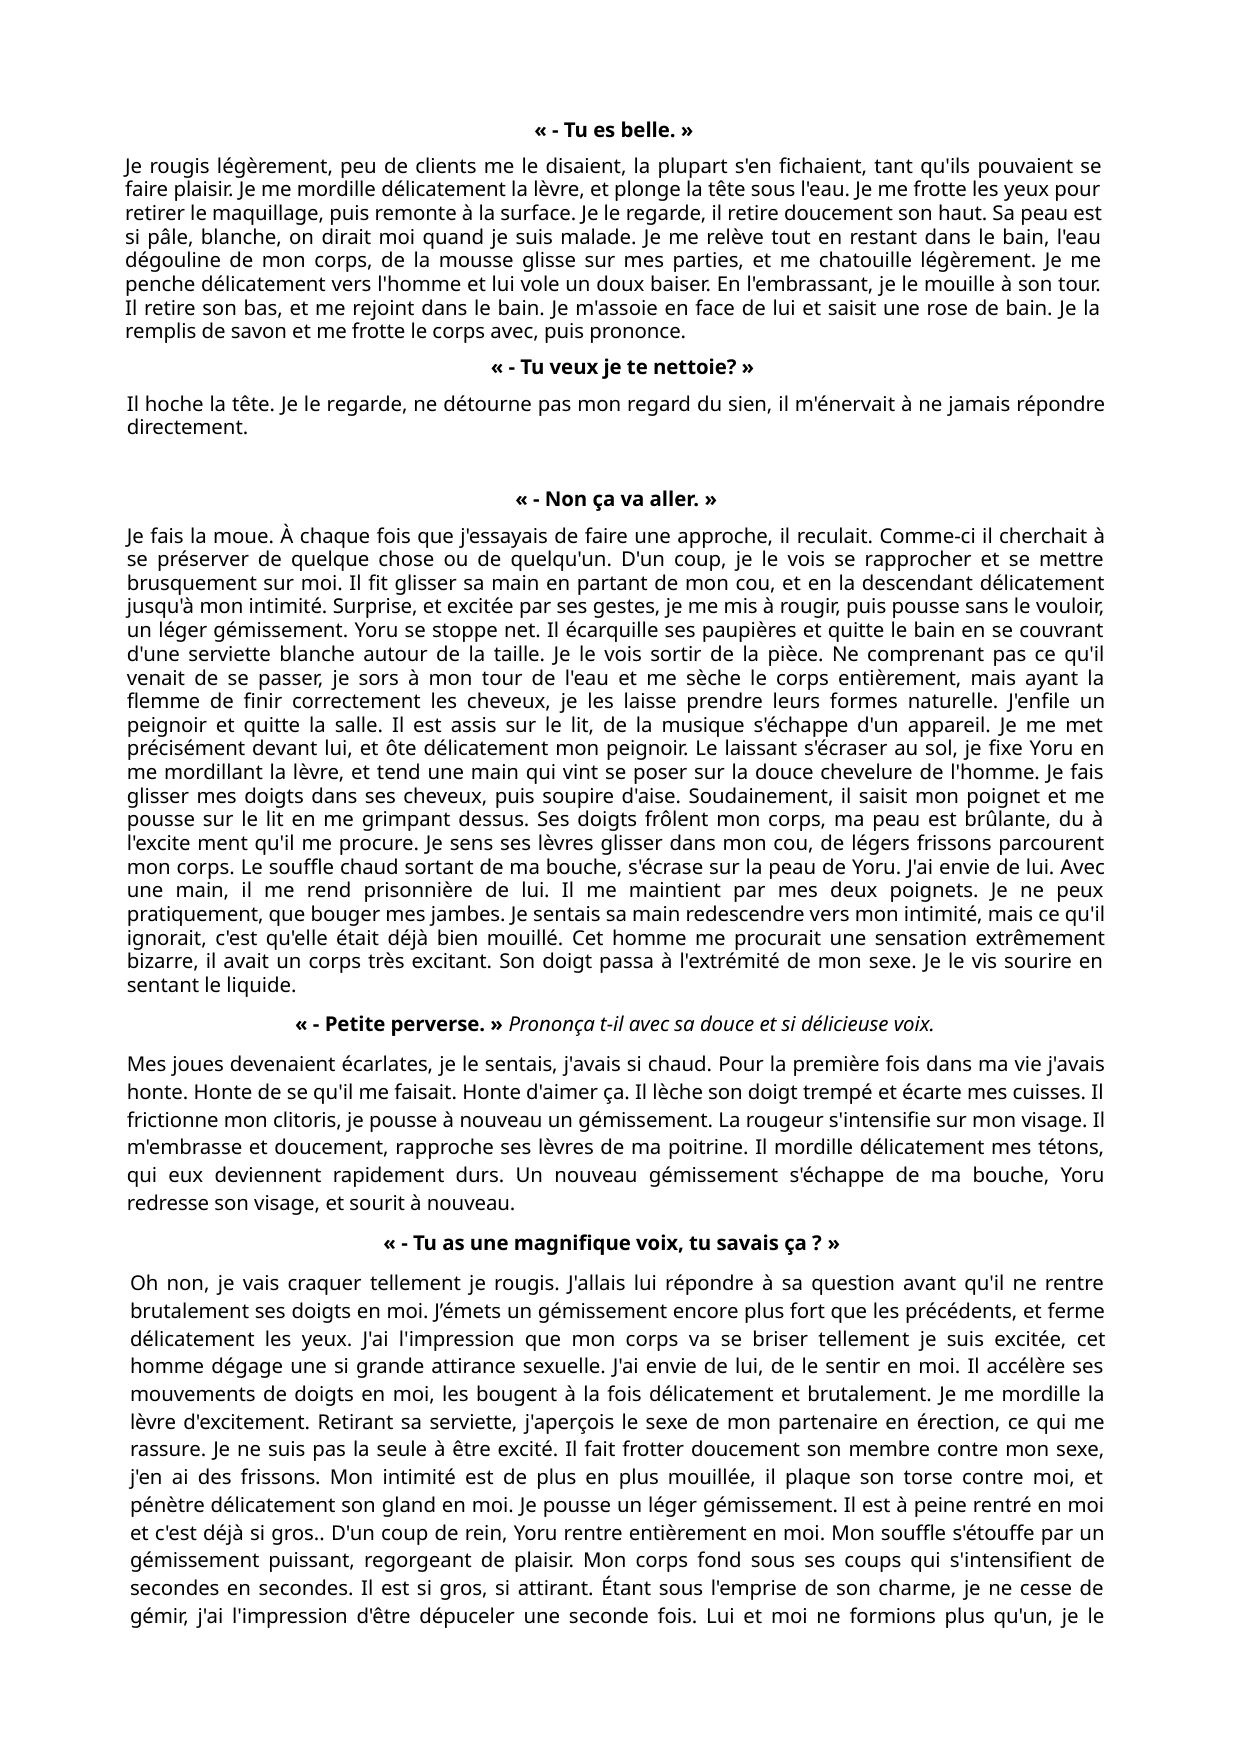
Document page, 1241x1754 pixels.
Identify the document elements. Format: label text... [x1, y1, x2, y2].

text « - Tu as une magnifique voix, tu savais ça ? » [117, 1228, 1106, 1256]
text « - Tu veux je te nettoie? » [128, 356, 1117, 379]
text « - Non ça va aller. » [127, 488, 1106, 512]
text Mes joues devenaient écarlates, je le sentais, j'avais si chaud. Pour la première fois dans ma vie j'avais honte. Honte de se qu'il me faisait. Honte d'aimer ça. Il lèche son doigt trempé et écarte mes cuisses. Il frictionne mon clitoris, je pousse à nouveau un gémissement. La rougeur s'intensifie sur mon visage. Il m'embrasse et doucement, rapproche ses lèvres de ma poitrine. Il mordille délicatement mes tétons, qui eux deviennent rapidement durs. Un nouveau gémissement s'échappe de ma bouche, Yoru redresse son visage, et sourit à nouveau. [127, 1050, 1106, 1216]
text Il hoche la tête. Je le regarde, ne détourne pas mon regard du sien, il m'énervait à ne jamais répondre directement. [127, 392, 1106, 439]
text Oh non, je vais craquer tellement je rougis. J'allais lui répondre à sa question avant qu'il ne rentre brutalement ses doigts en moi. J’émets un gémissement encore plus fort que les précédents, et ferme délicatement les yeux. J'ai l'impression que mon corps va se briser tellement je suis excitée, cet homme dégage une si grande attirance sexuelle. J'ai envie de lui, de le sentir en moi. Il accélère ses mouvements de doigts en moi, les bougent à la fois délicatement et brutalement. Je me mordille la lèvre d'excitement. Retirant sa serviette, j'aperçois le sexe de mon partenaire en érection, ce qui me rassure. Je ne suis pas la seule à être excité. Il fait frotter doucement son membre contre mon sexe, j'en ai des frissons. Mon intimité est de plus en plus mouillée, il plaque son torse contre moi, et pénètre délicatement son gland en moi. Je pousse un léger gémissement. Il est à peine rentré en moi et c'est déjà si gros.. D'un coup de rein, Yoru rentre entièrement en moi. Mon souffle s'étouffe par un gémissement puissant, regorgeant de plaisir. Mon corps fond sous ses coups qui s'intensifient de secondes en secondes. Il est si gros, si attirant. Étant sous l'emprise de son charme, je ne cesse de gémir, j'ai l'impression d'être dépuceler une seconde fois. Lui et moi ne formions plus qu'un, je le [130, 1269, 1106, 1629]
text Je rougis légèrement, peu de clients me le disaient, la plupart s'en fichaient, tant qu'ils pouvaient se faire plaisir. Je me mordille délicatement la lèvre, et plonge la tête sous l'eau. Je me frotte les yeux pour retirer le maquillage, puis remonte à la surface. Je le regarde, il retire doucement son haut. Sa peau est si pâle, blanche, on dirait moi quand je suis malade. Je me relève tout en restant dans le bain, l'eau dégouline de mon corps, de la mousse glisse sur mes parties, et me chatouille légèrement. Je me penche délicatement vers l'homme et lui vole un doux baiser. En l'embrassant, je le mouille à son tour. Il retire son bas, et me rejoint dans le bain. Je m'assoie en face de lui et saisit une rose de bain. Je la remplis de savon et me frotte le corps avec, puis prononce. [125, 154, 1102, 343]
text Je fais la moue. À chaque fois que j'essayais de faire une approche, il reculait. Comme-ci il cherchait à se préserver de quelque chose ou de quelqu'un. D'un coup, je le vois se rapprocher et se mettre brusquement sur moi. Il fit glisser sa main en partant de mon cou, et en la descendant délicatement jusqu'à mon intimité. Surprise, et excitée par ses gestes, je me mis à rougir, puis pousse sans le vouloir, un léger gémissement. Yoru se stoppe net. Il écarquille ses paupières et quitte le bain en se couvrant d'une serviette blanche autour de la taille. Je le vois sortir de la pièce. Ne comprenant pas ce qu'il venait de se passer, je sors à mon tour de l'eau et me sèche le corps entièrement, mais ayant la flemme de finir correctement les cheveux, je les laisse prendre leurs formes naturelle. J'enfile un peignoir et quitte la salle. Il est assis sur le lit, de la musique s'échappe d'un appareil. Je me met précisément devant lui, et ôte délicatement mon peignoir. Le laissant s'écraser au sol, je fixe Yoru en me mordillant la lèvre, et tend une main qui vint se poser sur la douce chevelure de l'homme. Je fais glisser mes doigts dans ses cheveux, puis soupire d'aise. Soudainement, il saisit mon poignet et me pousse sur le lit en me grimpant dessus. Ses doigts frôlent mon corps, ma peau est brûlante, du à l'excite ment qu'il me procure. Je sens ses lèvres glisser dans mon cou, de légers frissons parcourent mon corps. Le souffle chaud sortant de ma bouche, s'écrase sur la peau de Yoru. J'ai envie de lui. Avec une main, il me rend prisonnière de lui. Il me maintient par mes deux poignets. Je ne peux pratiquement, que bouger mes jambes. Je sentais sa main redescendre vers mon intimité, mais ce qu'il ignorait, c'est qu'elle était déjà bien mouillé. Cet homme me procurait une sensation extrêmement bizarre, il avait un corps très excitant. Son doigt passa à l'extrémité de mon sexe. Je le vis sourire en sentant le liquide. [127, 524, 1106, 997]
text « - Tu es belle. » [125, 118, 1102, 142]
text « - Petite perverse. » Prononça t-il avec sa douce et si délicieuse voix. [127, 1009, 1106, 1037]
